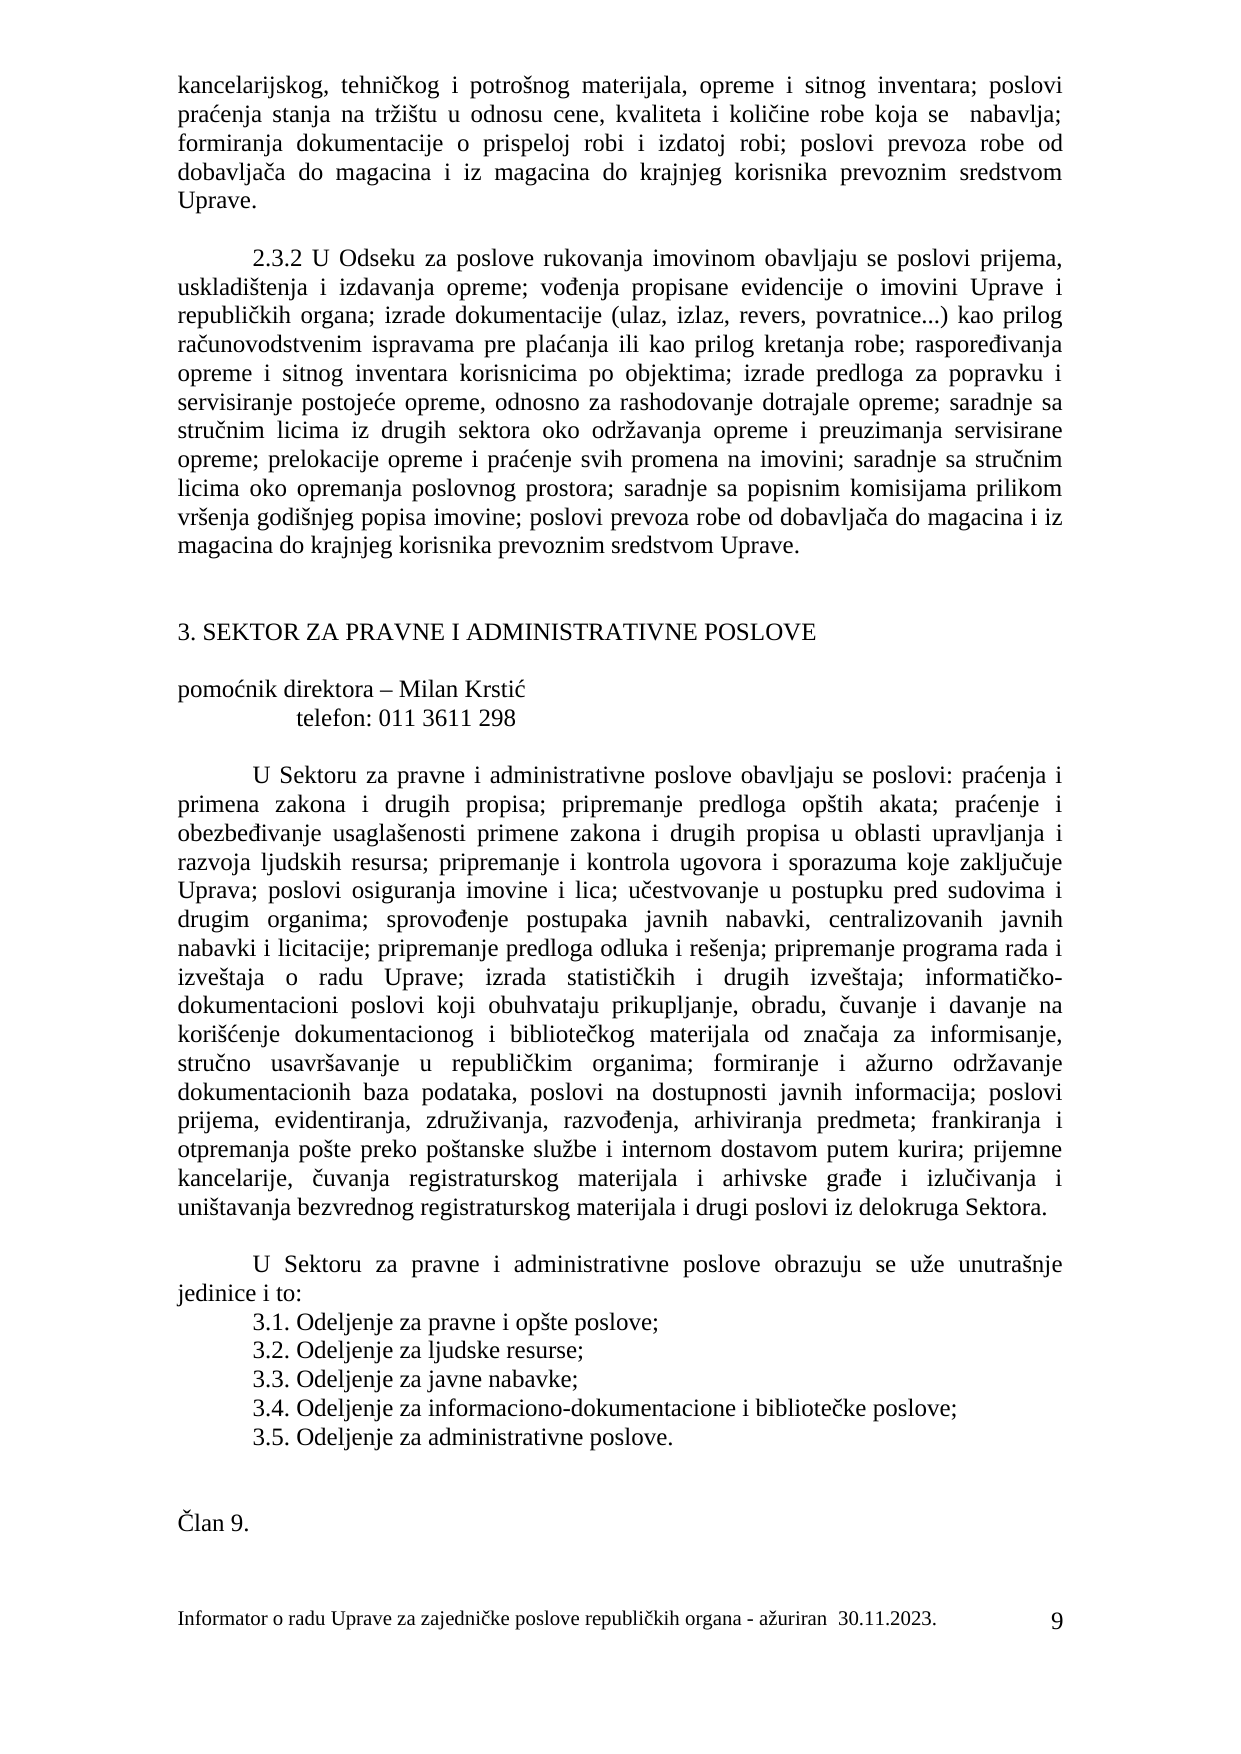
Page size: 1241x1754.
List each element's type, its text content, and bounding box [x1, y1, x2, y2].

subtitle 3.5. Odeljenje za administrativne poslove. [177, 1422, 1063, 1450]
subtitle kancelarijskog, tehničkog i potrošnog materijala, opreme i sitnog inventara; poslovi praćenja stanja na tržištu u odnosu cene, kvaliteta i količine robe koja se nabavlja; formiranja dokumentacije o prispeloj robi i izdatoj robi; poslovi prevoza robe od dobavljača do magacina i iz magacina do krajnjeg korisnika prevoznim sredstvom Uprave. [177, 70, 1063, 214]
subtitle telefon: 011 3611 298 [177, 703, 1063, 732]
subtitle U Sektoru za pravne i administrativne poslove obrazuju se uže unutrašnje jedinice i to: [177, 1249, 1063, 1307]
subtitle 3.3. Odeljenje za javne nabavke; [177, 1364, 1063, 1393]
subtitle 3.1. Odeljenje za pravne i opšte poslove; [177, 1307, 1063, 1335]
subtitle pomoćnik direktora – Milan Krstić [177, 674, 1063, 703]
subtitle 2.3.2 U Odseku za poslove rukovanja imovinom obavljaju se poslovi prijema, uskladištenja i izdavanja opreme; vođenja propisane evidencije o imovini Uprave i republičkih organa; izrade dokumentacije (ulaz, izlaz, revers, povratnice...) kao prilog računovodstvenim ispravama pre plaćanja ili kao prilog kretanja robe; raspoređivanja opreme i sitnog inventara korisnicima po objektima; izrade predloga za popravku i servisiranje postojeće opreme, odnosno za rashodovanje dotrajale opreme; saradnje sa stručnim licima iz drugih sektora oko održavanja opreme i preuzimanja servisirane opreme; prelokacije opreme i praćenje svih promena na imovini; saradnje sa stručnim licima oko opremanja poslovnog prostora; saradnje sa popisnim komisijama prilikom vršenja godišnjeg popisa imovine; poslovi prevoza robe od dobavljača do magacina i iz magacina do krajnjeg korisnika prevoznim sredstvom Uprave. [177, 243, 1063, 559]
subtitle 3. SEKTOR ZA PRAVNE I ADMINISTRATIVNE POSLOVE [177, 617, 1063, 645]
subtitle 3.2. Odeljenje za ljudske resurse; [177, 1335, 1063, 1364]
subtitle 3.4. Odeljenje za informaciono-dokumentacione i bibliotečke poslove; [177, 1393, 1063, 1422]
subtitle Član 9. [177, 1508, 1063, 1537]
subtitle U Sektoru za pravne i administrativne poslove obavljaju se poslovi: praćenja i primena zakona i drugih propisa; pripremanje predloga opštih akata; praćenje i obezbeđivanje usaglašenosti primene zakona i drugih propisa u oblasti upravljanja i razvoja ljudskih resursa; pripremanje i kontrola ugovora i sporazuma koje zaključuje Uprava; poslovi osiguranja imovine i lica; učestvovanje u postupku pred sudovima i drugim organima; sprovođenje postupaka javnih nabavki, centralizovanih javnih nabavki i licitacije; pripremanje predloga odluka i rešenja; pripremanje programa rada i izveštaja o radu Uprave; izrada statističkih i drugih izveštaja; informatičko-dokumentacioni poslovi koji obuhvataju prikupljanje, obradu, čuvanje i davanje na korišćenje dokumentacionog i bibliotečkog materijala od značaja za informisanje, stručno usavršavanje u republičkim organima; formiranje i ažurno održavanje dokumentacionih baza podataka, poslovi na dostupnosti javnih informacija; poslovi prijema, evidentiranja, združivanja, razvođenja, arhiviranja predmeta; frankiranja i otpremanja pošte preko poštanske službe i internom dostavom putem kurira; prijemne kancelarije, čuvanja registraturskog materijala i arhivske građe i izlučivanja i uništavanja bezvrednog registraturskog materijala i drugi poslovi iz delokruga Sektora. [177, 760, 1063, 1220]
